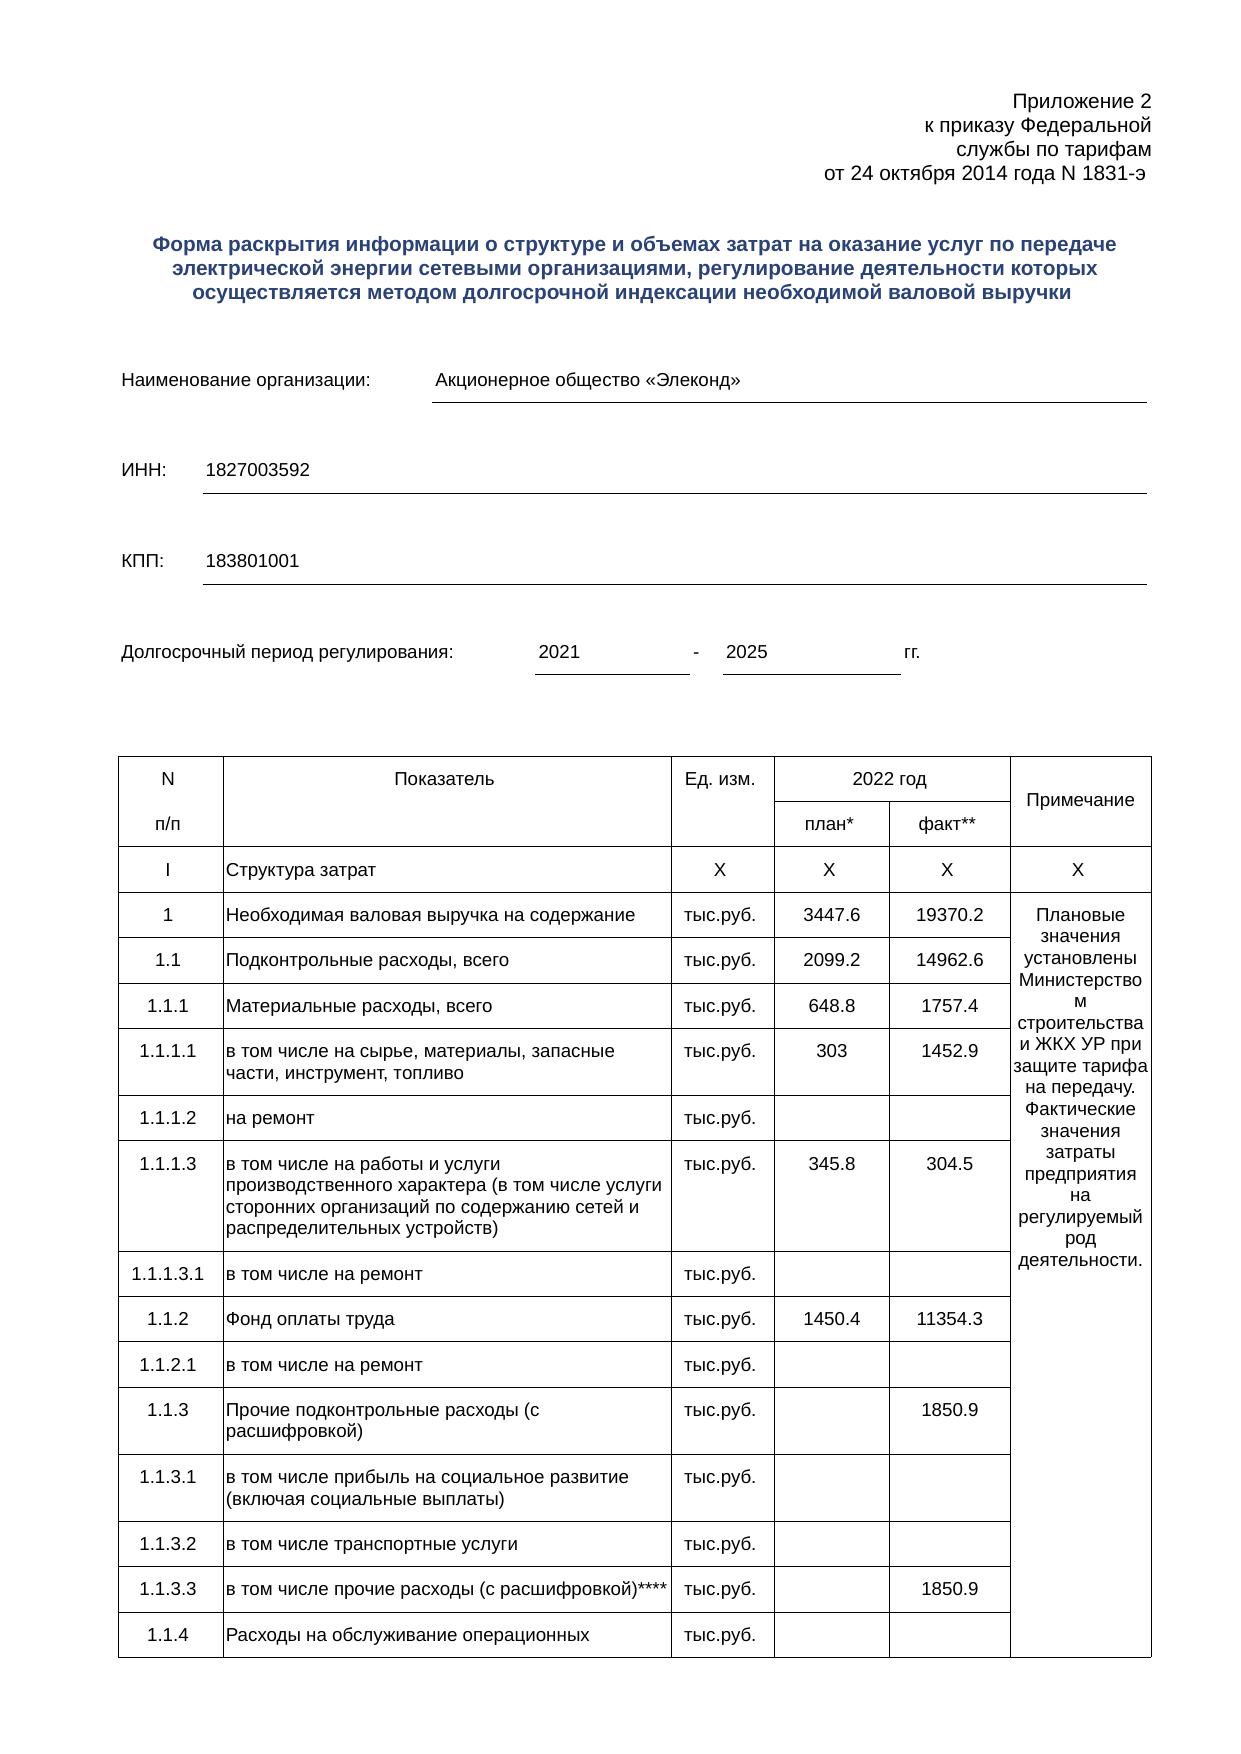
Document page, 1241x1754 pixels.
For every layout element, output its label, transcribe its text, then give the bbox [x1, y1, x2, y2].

table_cell X [1011, 847, 1151, 892]
table_cell тыс.руб. [672, 1342, 774, 1387]
table_cell 1.1.1.3.1 [119, 1252, 223, 1296]
table_cell [890, 1342, 1010, 1387]
table_cell 648,8 [775, 984, 889, 1028]
table_cell 1850,9 [890, 1567, 1010, 1612]
table_cell 1850,9 [890, 1388, 1010, 1454]
table_cell [224, 801, 671, 846]
table_cell [118, 493, 202, 538]
table_cell гг. [901, 629, 1147, 674]
table_cell 1.1.3.1 [119, 1455, 223, 1521]
table_cell 1.1.4 [119, 1613, 223, 1657]
table_cell 3447,6 [775, 893, 889, 937]
table_cell [203, 585, 1147, 629]
table_cell X [890, 847, 1010, 892]
table_cell 2021 [535, 629, 690, 674]
table_cell тыс.руб. [672, 1613, 774, 1657]
table_header [723, 304, 901, 357]
table_cell 303 [775, 1029, 889, 1095]
table_cell [775, 1388, 889, 1454]
table_cell [118, 584, 202, 629]
table_cell КПП: [118, 538, 202, 583]
table_cell [775, 1252, 889, 1296]
table_cell тыс.руб. [672, 984, 774, 1028]
table_cell 1.1.3 [119, 1388, 223, 1454]
table_cell Фонд оплаты труда [224, 1297, 671, 1341]
table_header [118, 304, 202, 357]
table_cell 1757,4 [890, 984, 1010, 1028]
table_cell 2099,2 [775, 938, 889, 983]
table_cell в том числе на сырье, материалы, запасные части, инструмент, топливо [224, 1029, 671, 1095]
table_cell 19370,2 [890, 893, 1010, 937]
table_header [223, 703, 671, 756]
table_cell в том числе прочие расходы (с расшифровкой)**** [224, 1567, 671, 1612]
table_header [118, 703, 223, 756]
table_cell 1.1.2 [119, 1297, 223, 1341]
table_cell 1.1.3.3 [119, 1567, 223, 1612]
table_cell X [775, 847, 889, 892]
table_cell [775, 1096, 889, 1140]
table_cell N [119, 757, 223, 801]
table_cell тыс.руб. [672, 1252, 774, 1296]
table_cell тыс.руб. [672, 1141, 774, 1251]
table_cell 1.1.1 [119, 984, 223, 1028]
table_cell ИНН: [118, 448, 202, 493]
table_cell [775, 1342, 889, 1387]
table_cell [672, 801, 774, 846]
table_cell на ремонт [224, 1096, 671, 1140]
table_cell тыс.руб. [672, 1388, 774, 1454]
table_cell Акционерное общество «Элеконд» [432, 357, 1147, 402]
table_cell тыс.руб. [672, 938, 774, 983]
table_cell 2025 [723, 629, 901, 674]
table_cell 183801001 [203, 538, 1147, 583]
table_cell Структура затрат [224, 847, 671, 892]
table_cell 11354,3 [890, 1297, 1010, 1341]
table_cell - [690, 629, 723, 674]
table_header [690, 304, 723, 357]
table_cell 1.1.1.1 [119, 1029, 223, 1095]
table_cell [890, 1613, 1010, 1657]
table_cell в том числе на работы и услуги производственного характера (в том числе услуги сторонних организаций по содержанию сетей и распределительных устройств) [224, 1141, 671, 1251]
table_header [901, 304, 1147, 357]
text службы по тарифам [118, 136, 1152, 160]
table_cell 1.1.1.2 [119, 1096, 223, 1140]
table_cell тыс.руб. [672, 1297, 774, 1341]
table_cell 1.1 [119, 938, 223, 983]
table_cell [775, 1522, 889, 1566]
table_cell 1.1.1.3 [119, 1141, 223, 1251]
table_cell Долгосрочный период регулирования: [118, 629, 535, 674]
table_cell Примечание [1011, 757, 1151, 846]
table_cell [118, 402, 432, 447]
table_cell тыс.руб. [672, 893, 774, 937]
table_cell факт** [890, 802, 1010, 846]
table_header [203, 304, 432, 357]
table_cell Подконтрольные расходы, всего [224, 938, 671, 983]
table_cell Показатель [224, 757, 671, 801]
table_cell 1.1.2.1 [119, 1342, 223, 1387]
table_cell тыс.руб. [672, 1029, 774, 1095]
table_cell Расходы на обслуживание операционных [224, 1613, 671, 1657]
text Форма раскрытия информации о структуре и объемах затрат на оказание услуг по передаче электрической энергии сетевыми организациями, регулирование деятельности которых осуществляется методом долгосрочной индексации необходимой валовой выручки [118, 232, 1152, 304]
table_header [671, 703, 774, 756]
table_cell 1450,4 [775, 1297, 889, 1341]
table_header [535, 304, 690, 357]
text Приложение 2 [118, 88, 1152, 112]
table_cell п/п [119, 801, 223, 846]
table_cell тыс.руб. [672, 1455, 774, 1521]
table_cell [775, 1613, 889, 1657]
table_cell Материальные расходы, всего [224, 984, 671, 1028]
table_cell I [119, 847, 223, 892]
table_cell 1.1.3.2 [119, 1522, 223, 1566]
table_cell [432, 403, 1147, 447]
table_header [889, 703, 1010, 756]
table_header [1010, 703, 1151, 756]
table_cell в том числе транспортные услуги [224, 1522, 671, 1566]
table_cell в том числе на ремонт [224, 1342, 671, 1387]
text от 24 октября 2014 года N 1831-э [118, 160, 1152, 184]
table_cell Необходимая валовая выручка на содержание [224, 893, 671, 937]
table_cell [890, 1252, 1010, 1296]
table_cell [203, 494, 1147, 538]
table_cell 345,8 [775, 1141, 889, 1251]
table_cell [890, 1096, 1010, 1140]
text к приказу Федеральной [118, 112, 1152, 136]
table_cell Прочие подконтрольные расходы (с расшифровкой) [224, 1388, 671, 1454]
table_cell [890, 1455, 1010, 1521]
table_header [774, 703, 889, 756]
table_header [432, 304, 535, 357]
table_cell [890, 1522, 1010, 1566]
table_cell в том числе прибыль на социальное развитие (включая социальные выплаты) [224, 1455, 671, 1521]
table_cell 304,5 [890, 1141, 1010, 1251]
table_cell X [672, 847, 774, 892]
table_cell Плановые значения установлены Министерством строительства и ЖКХ УР при защите тарифа на передачу. Фактические значения затраты предприятия на регулируемый род деятельности. [1011, 893, 1151, 1657]
table_cell 14962,6 [890, 938, 1010, 983]
table_cell в том числе на ремонт [224, 1252, 671, 1296]
table_cell тыс.руб. [672, 1096, 774, 1140]
table_cell 1452,9 [890, 1029, 1010, 1095]
table_cell тыс.руб. [672, 1522, 774, 1566]
table_cell тыс.руб. [672, 1567, 774, 1612]
table_cell [775, 1567, 889, 1612]
table_cell 2022 год [775, 757, 1010, 801]
table_cell [775, 1455, 889, 1521]
table_cell Наименование организации: [118, 357, 432, 402]
table_cell план* [775, 802, 889, 846]
table_cell Ед. изм. [672, 757, 774, 801]
table_cell 1 [119, 893, 223, 937]
table_cell 1827003592 [203, 448, 1147, 493]
